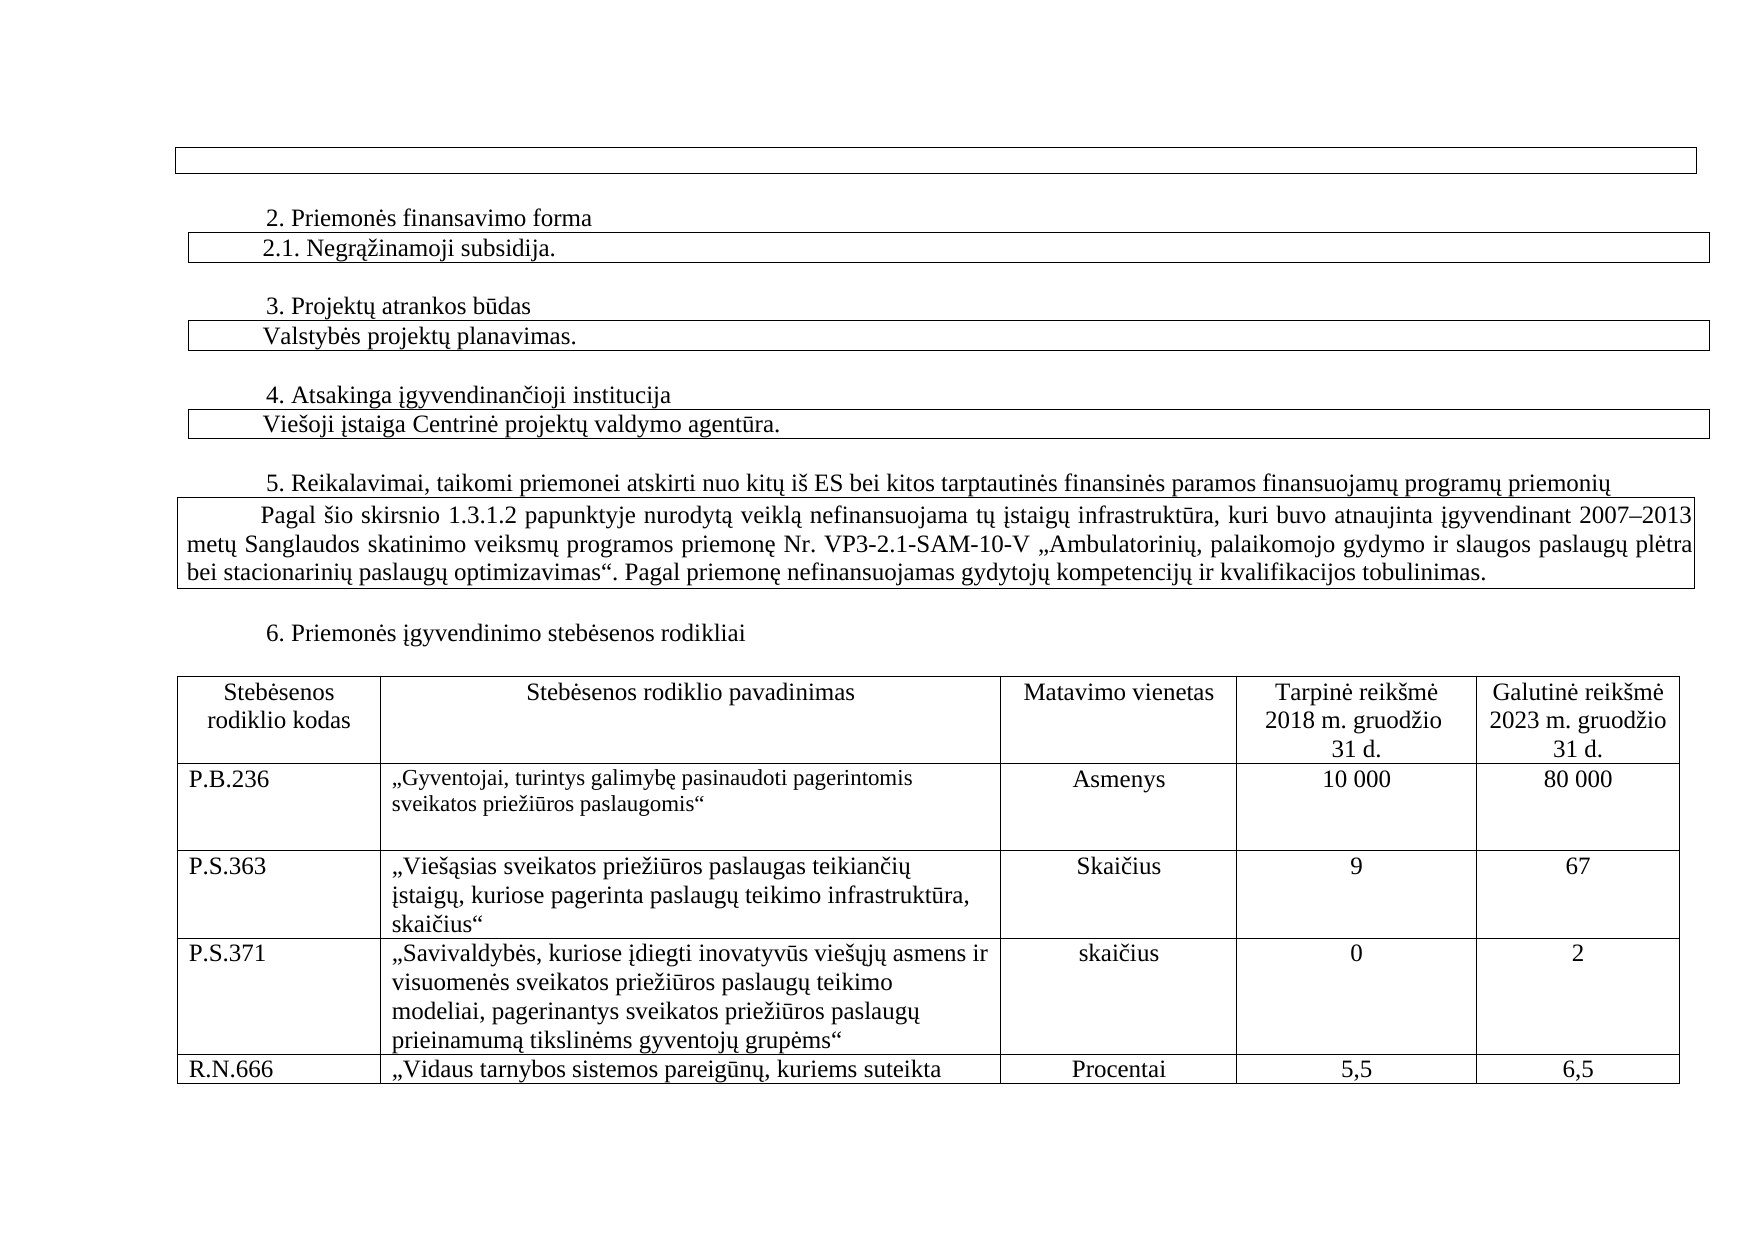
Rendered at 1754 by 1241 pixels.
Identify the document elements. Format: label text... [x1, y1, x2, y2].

text 2. Priemonės finansavimo forma [177, 203, 1695, 232]
table_header Viešoji įstaiga Centrinė projektų valdymo agentūra. [189, 410, 1709, 438]
table_cell 5,5 [1237, 1055, 1476, 1083]
table_cell 80 000 [1477, 764, 1679, 850]
table_cell „Viešąsias sveikatos priežiūros paslaugas teikiančių įstaigų, kuriose pagerinta paslaugų teikimo infrastruktūra, skaičius“ [381, 851, 1000, 937]
text 5. Reikalavimai, taikomi priemonei atskirti nuo kitų iš ES bei kitos tarptautinės finansinės paramos finansuojamų programų priemonių [177, 468, 1695, 497]
table_header Stebėsenos rodiklio pavadinimas [381, 677, 1000, 763]
text 3. Projektų atrankos būdas [184, 291, 1695, 320]
table_cell „Gyventojai, turintys galimybę pasinaudoti pagerintomis sveikatos priežiūros paslaugomis“ [381, 764, 1000, 850]
table_cell P.B.236 [178, 764, 380, 850]
table_cell 2 [1477, 939, 1679, 1053]
table_cell Asmenys [1001, 764, 1236, 850]
table_cell R.N.666 [178, 1055, 380, 1083]
table_cell 9 [1237, 851, 1476, 937]
table_cell Procentai [1001, 1055, 1236, 1083]
text Pagal šio skirsnio 1.3.1.2 papunktyje nurodytą veiklą nefinansuojama tų įstaigų infrastruktūra, kuri buvo atnaujinta įgyvendinant 2007–2013 metų Sanglaudos skatinimo veiksmų programos priemonę Nr. VP3-2.1-SAM-10-V „Ambulatorinių, palaikomojo gydymo ir slaugos paslaugų plėtra bei stacionarinių paslaugų optimizavimas“. Pagal priemonę nefinansuojamas gydytojų kompetencijų ir kvalifikacijos tobulinimas. [178, 498, 1694, 588]
table_cell „Vidaus tarnybos sistemos pareigūnų, kuriems suteikta [381, 1055, 1000, 1083]
table_cell Skaičius [1001, 851, 1236, 937]
table_cell 0 [1237, 939, 1476, 1053]
table_header Matavimo vienetas [1001, 677, 1236, 763]
table_header Stebėsenos rodiklio kodas [178, 677, 380, 763]
table_cell P.S.371 [178, 939, 380, 1053]
text 4. Atsakinga įgyvendinančioji institucija [177, 380, 1695, 408]
table_cell skaičius [1001, 939, 1236, 1053]
table_cell „Savivaldybės, kuriose įdiegti inovatyvūs viešųjų asmens ir visuomenės sveikatos priežiūros paslaugų teikimo modeliai, pagerinantys sveikatos priežiūros paslaugų prieinamumą tikslinėms gyventojų grupėms“ [381, 939, 1000, 1053]
table_header Galutinė reikšmė 2023 m. gruodžio 31 d. [1477, 677, 1679, 763]
table_cell 10 000 [1237, 764, 1476, 850]
table_cell 67 [1477, 851, 1679, 937]
table_header Tarpinė reikšmė 2018 m. gruodžio 31 d. [1237, 677, 1476, 763]
table_header Valstybės projektų planavimas. [189, 321, 1709, 350]
table_header 2.1. Negrąžinamoji subsidija. [189, 233, 1709, 262]
table_cell P.S.363 [178, 851, 380, 937]
table_cell 6,5 [1477, 1055, 1679, 1083]
table_cell [176, 148, 1696, 173]
text 6. Priemonės įgyvendinimo stebėsenos rodikliai [177, 618, 1695, 647]
